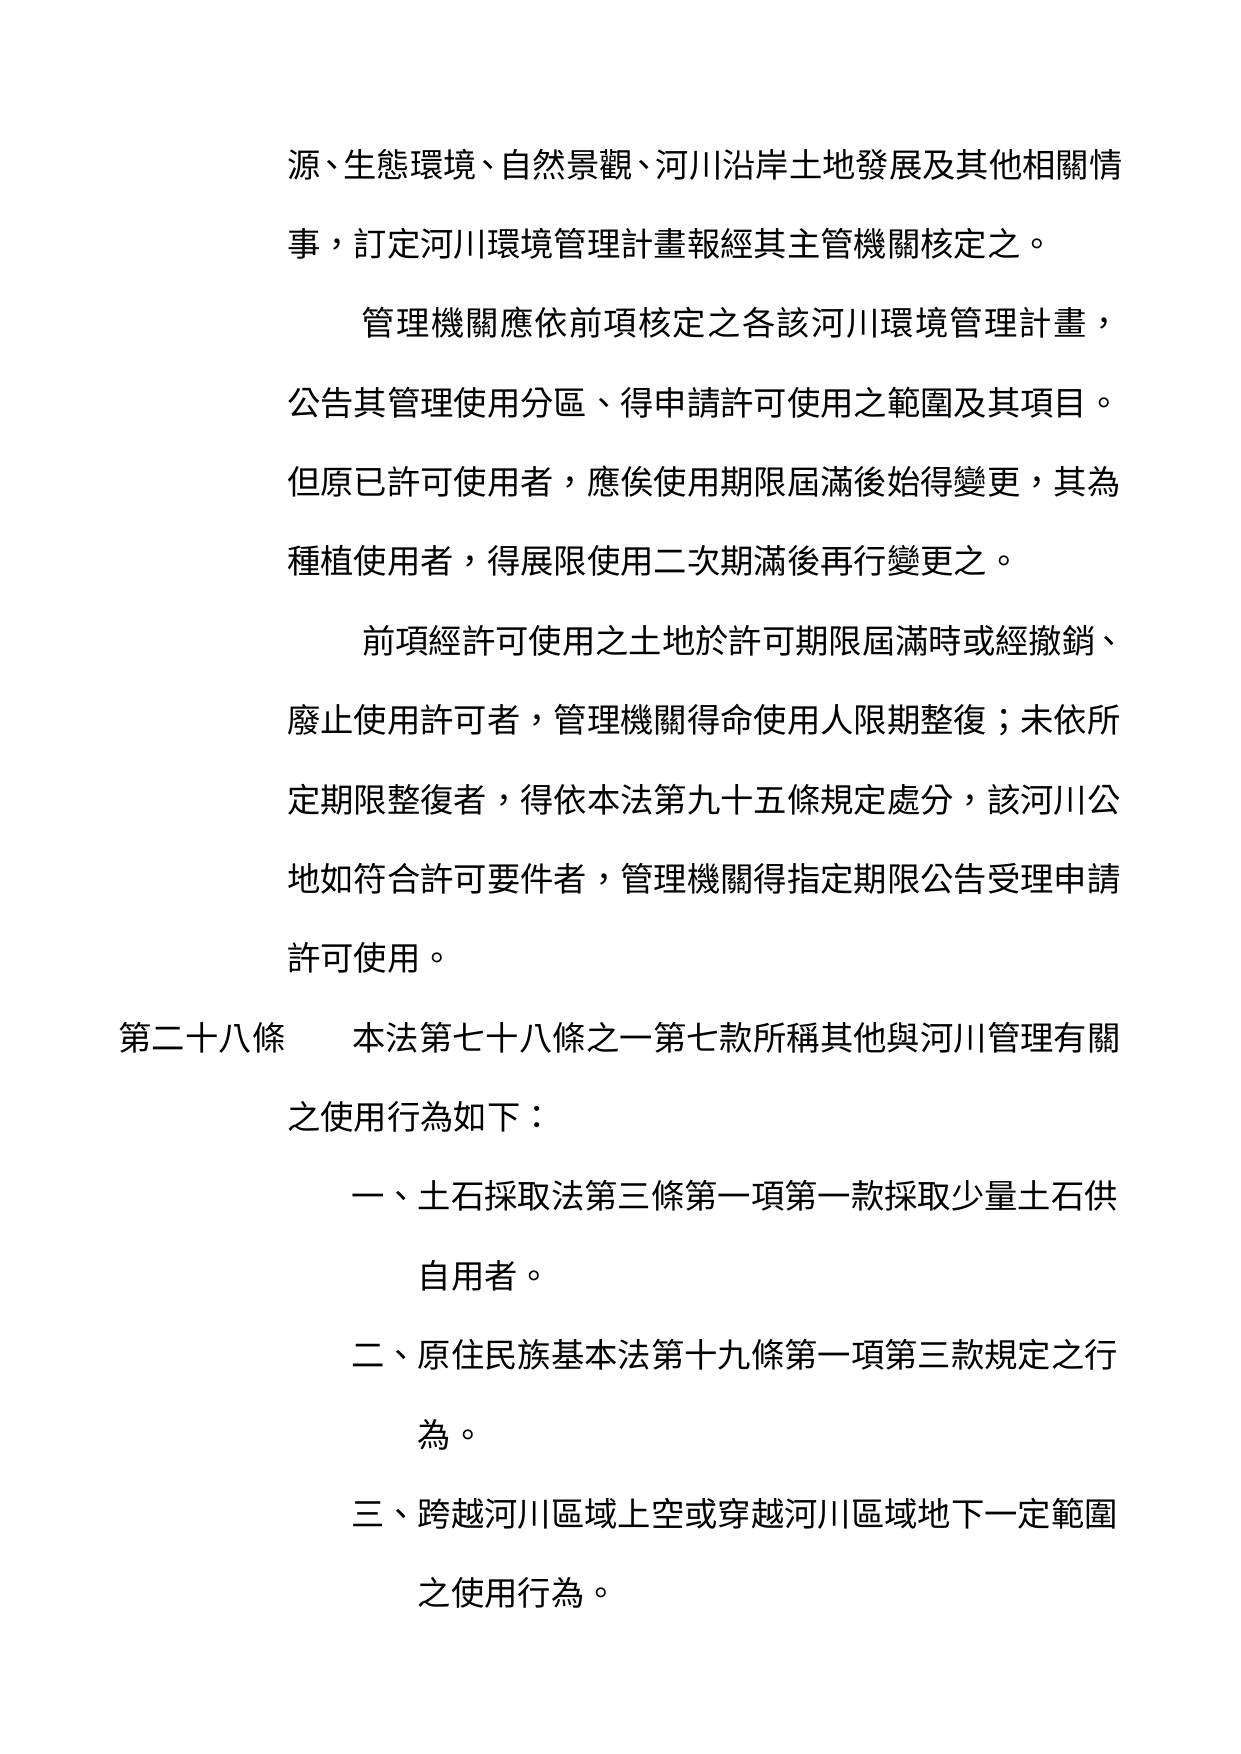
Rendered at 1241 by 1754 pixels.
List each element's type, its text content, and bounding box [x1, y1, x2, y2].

text 一、土石採取法第三條第一項第一款採取少量土石供自用者。 [351, 1155, 1122, 1313]
text 三、跨越河川區域上空或穿越河川區域地下一定範圍之使用行為。 [351, 1472, 1122, 1631]
text 二、原住民族基本法第十九條第一項第三款規定之行為。 [351, 1313, 1122, 1472]
text 第二十八條 本法第七十八條之一第七款所稱其他與河川管理有關之使用行為如下： [118, 996, 1122, 1155]
text 源、生態環境、自然景觀、河川沿岸土地發展及其他相關情事，訂定河川環境管理計畫報經其主管機關核定之。 [118, 123, 1122, 282]
text 管理機關應依前項核定之各該河川環境管理計畫，公告其管理使用分區、得申請許可使用之範圍及其項目。但原已許可使用者，應俟使用期限屆滿後始得變更，其為種植使用者，得展限使用二次期滿後再行變更之。 [287, 282, 1122, 599]
text 前項經許可使用之土地於許可期限屆滿時或經撤銷、廢止使用許可者，管理機關得命使用人限期整復；未依所定期限整復者，得依本法第九十五條規定處分，該河川公地如符合許可要件者，管理機關得指定期限公告受理申請許可使用。 [287, 599, 1122, 996]
